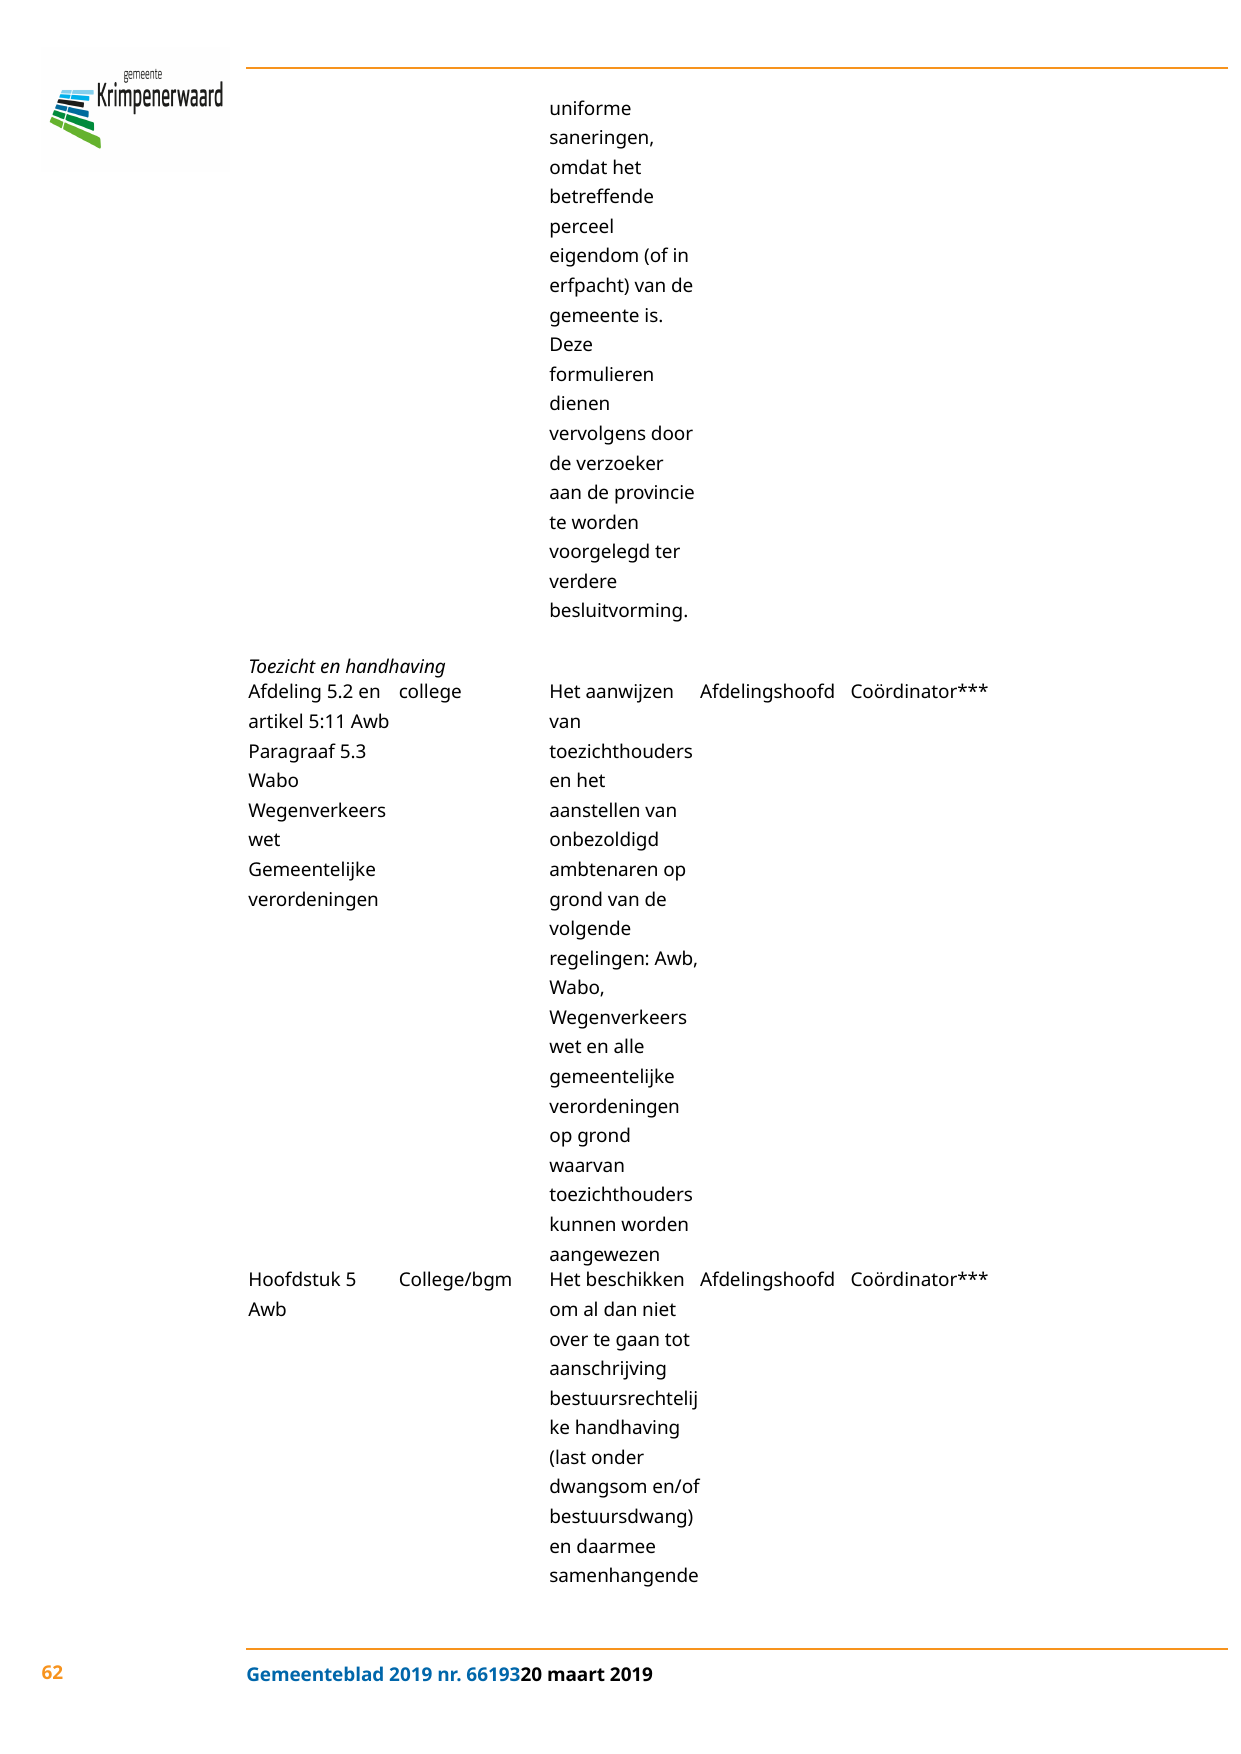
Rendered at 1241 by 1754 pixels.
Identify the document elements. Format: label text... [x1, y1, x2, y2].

table_cell Afdeling 5.2 en artikel 5:11 Awb Paragraaf 5.3 Wabo Wegenverkeerswet Gemeentelijke verordeningen [248, 679, 398, 1267]
table_cell [700, 95, 850, 623]
table_cell uniforme saneringen, omdat het betreffende perceel eigendom (of in erfpacht) van de gemeente is. Deze formulieren dienen vervolgens door de verzoeker aan de provincie te worden voorgelegd ter verdere besluitvorming. [549, 95, 700, 623]
table_cell [399, 95, 549, 623]
table_cell Afdelingshoofd [700, 1267, 850, 1588]
table_cell [850, 95, 1001, 623]
table_cell Coördinator*** [850, 1267, 1001, 1588]
table_cell Coördinator*** [850, 679, 1001, 1267]
table_cell Het aanwijzen van toezichthouders en het aanstellen van onbezoldigd ambtenaren op grond van de volgende regelingen: Awb, Wabo, Wegenverkeerswet en alle gemeentelijke verordeningen op grond waarvan toezichthouders kunnen worden aangewezen [549, 679, 700, 1267]
table_cell Hoofdstuk 5 Awb [248, 1267, 398, 1588]
table_cell college [399, 679, 549, 1267]
table_cell College/bgm [399, 1267, 549, 1588]
table_cell Het beschikken om al dan niet over te gaan tot aanschrijving bestuursrechtelijke handhaving (last onder dwangsom en/of bestuursdwang) en daarmee samenhangende [549, 1267, 700, 1588]
picture [41, 47, 231, 172]
table_cell [248, 95, 398, 623]
table_cell Toezicht en handhaving [248, 624, 1001, 679]
table_cell Afdelingshoofd [700, 679, 850, 1267]
